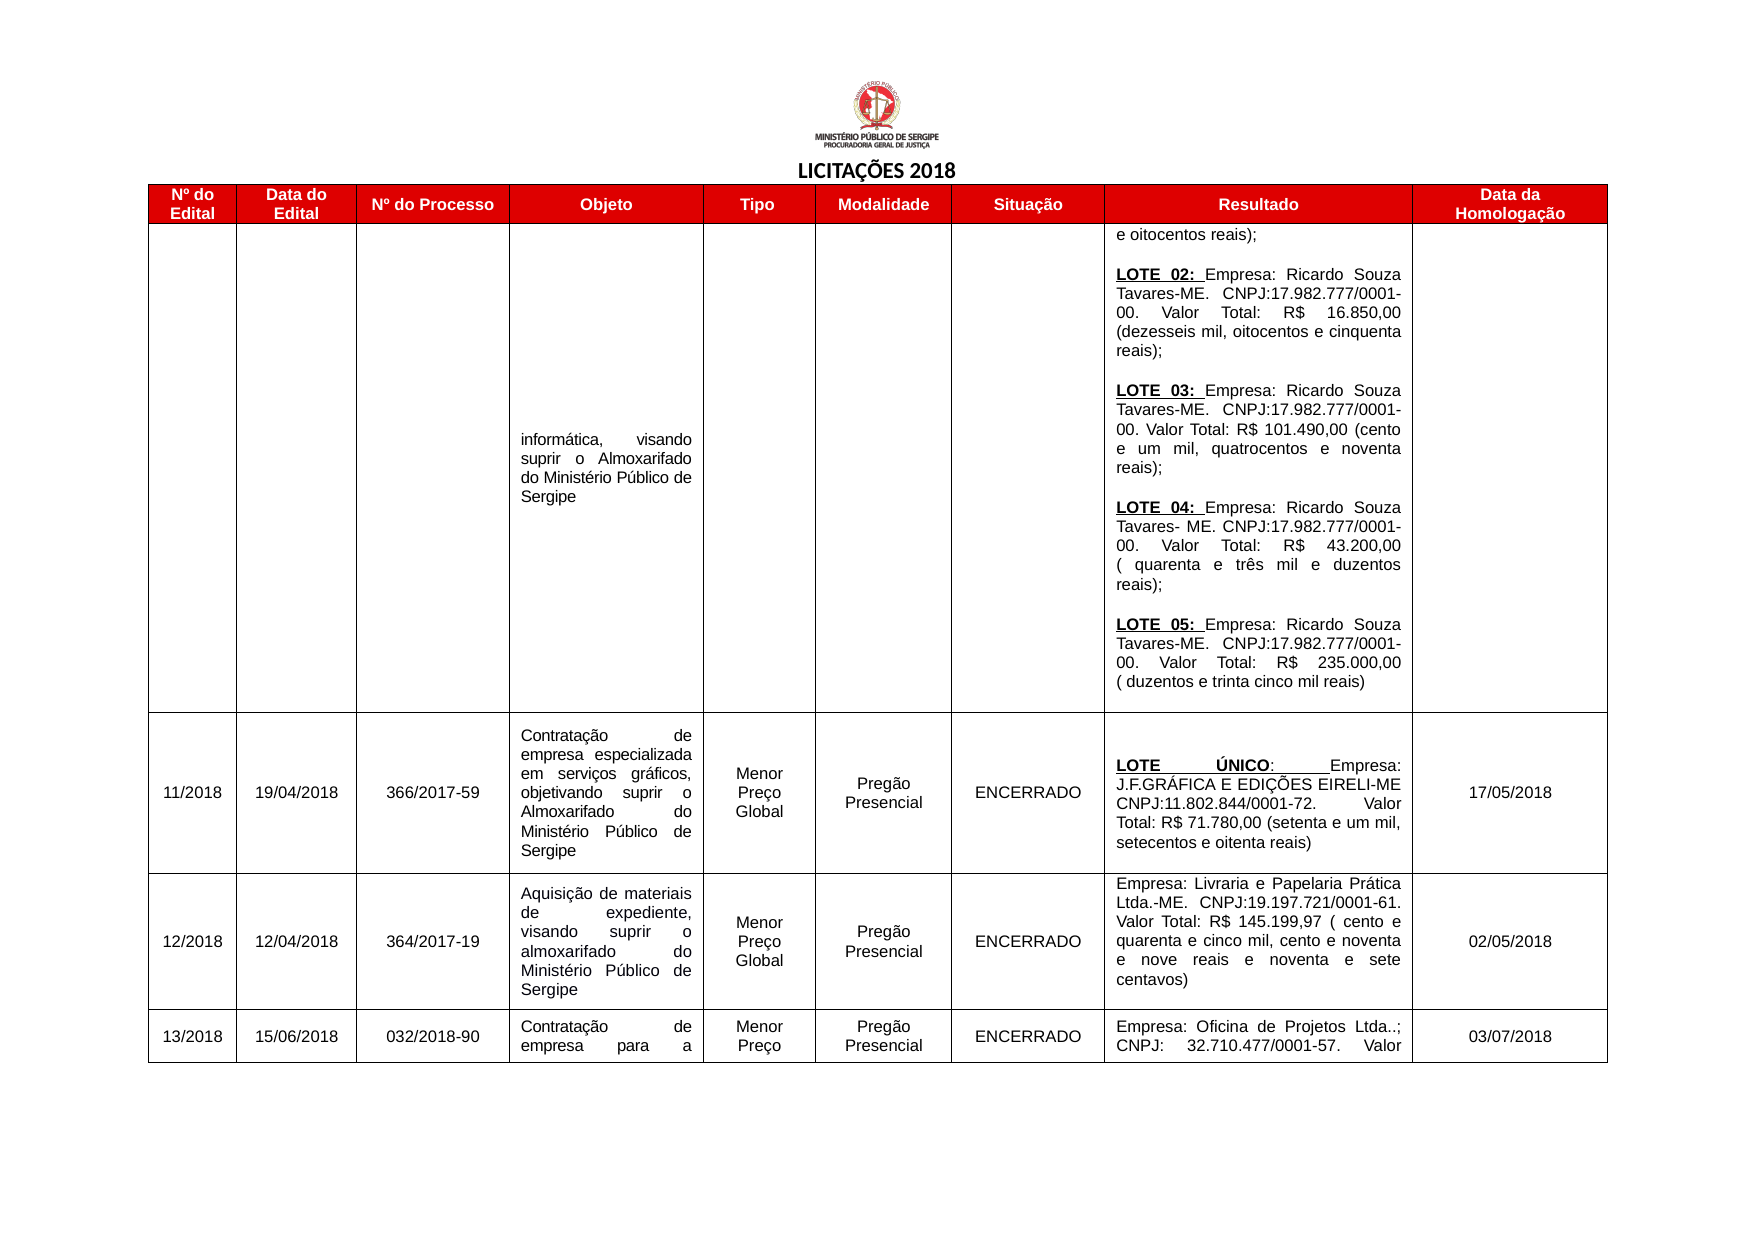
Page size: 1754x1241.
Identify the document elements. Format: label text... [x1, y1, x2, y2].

table_header Objeto [510, 185, 703, 223]
table_cell Menor Preço [704, 1010, 815, 1062]
table_cell Empresa: Livraria e Papelaria Prática Ltda.-ME. CNPJ:19.197.721/0001-61. Valor Total: R$ 145.199,97 ( cento e quarenta e cinco mil, cento e noventa e nove reais e noventa e sete centavos) [1105, 874, 1412, 1009]
table_cell 12/04/2018 [237, 874, 356, 1009]
table_cell [357, 224, 509, 712]
table_cell 11/2018 [149, 713, 236, 872]
table_cell Pregão Presencial [816, 713, 951, 872]
table_cell 03/07/2018 [1413, 1010, 1607, 1062]
table_cell Pregão Presencial [816, 1010, 951, 1062]
table_cell [237, 224, 356, 712]
table_cell Contratação de empresa para a [510, 1010, 703, 1062]
table_header Resultado [1105, 185, 1412, 223]
table_cell e oitocentos reais); LOTE 02: Empresa: Ricardo Souza Tavares-ME. CNPJ:17.982.777/0001-00. Valor Total: R$ 16.850,00 (dezesseis mil, oitocentos e cinquenta reais); LOTE 03: Empresa: Ricardo Souza Tavares-ME. CNPJ:17.982.777/0001-00. Valor Total: R$ 101.490,00 (cento e um mil, quatrocentos e noventa reais); LOTE 04: Empresa: Ricardo Souza Tavares- ME. CNPJ:17.982.777/0001-00. Valor Total: R$ 43.200,00 ( quarenta e três mil e duzentos reais); LOTE 05: Empresa: Ricardo Souza Tavares-ME. CNPJ:17.982.777/0001-00. Valor Total: R$ 235.000,00 ( duzentos e trinta cinco mil reais) [1105, 224, 1412, 712]
table_header Data do Edital [237, 185, 356, 223]
table_cell [1413, 224, 1607, 712]
table_cell 15/06/2018 [237, 1010, 356, 1062]
table_cell Contratação de empresa especializada em serviços gráficos, objetivando suprir o Almoxarifado do Ministério Público de Sergipe [510, 713, 703, 872]
table_cell [952, 224, 1104, 712]
table_cell 02/05/2018 [1413, 874, 1607, 1009]
table_cell LOTE ÚNICO: Empresa: J.F.GRÁFICA E EDIÇÕES EIRELI-ME CNPJ:11.802.844/0001-72. Valor Total: R$ 71.780,00 (setenta e um mil, setecentos e oitenta reais) [1105, 713, 1412, 872]
table_header Data da Homologação [1413, 185, 1607, 223]
table_cell Menor Preço Global [704, 713, 815, 872]
table_cell Pregão Presencial [816, 874, 951, 1009]
table_cell ENCERRADO [952, 713, 1104, 872]
table_cell 19/04/2018 [237, 713, 356, 872]
table_cell Menor Preço Global [704, 874, 815, 1009]
table_cell 364/2017-19 [357, 874, 509, 1009]
table_cell Aquisição de materiais de expediente, visando suprir o almoxarifado do Ministério Público de Sergipe [510, 874, 703, 1009]
table_cell [149, 224, 236, 712]
table_cell 12/2018 [149, 874, 236, 1009]
table_cell Empresa: Oficina de Projetos Ltda..; CNPJ: 32.710.477/0001-57. Valor [1105, 1010, 1412, 1062]
table_cell 13/2018 [149, 1010, 236, 1062]
table_cell 366/2017-59 [357, 713, 509, 872]
table_cell informática, visando suprir o Almoxarifado do Ministério Público de Sergipe [510, 224, 703, 712]
table_header Nº do Processo [357, 185, 509, 223]
table_header Situação [952, 185, 1104, 223]
table_header Modalidade [816, 185, 951, 223]
table_cell ENCERRADO [952, 874, 1104, 1009]
table_cell 17/05/2018 [1413, 713, 1607, 872]
table_cell [704, 224, 815, 712]
table_cell ENCERRADO [952, 1010, 1104, 1062]
table_cell 032/2018-90 [357, 1010, 509, 1062]
table_header Nº do Edital [149, 185, 236, 223]
table_cell [816, 224, 951, 712]
picture [815, 81, 939, 149]
table_header Tipo [704, 185, 815, 223]
